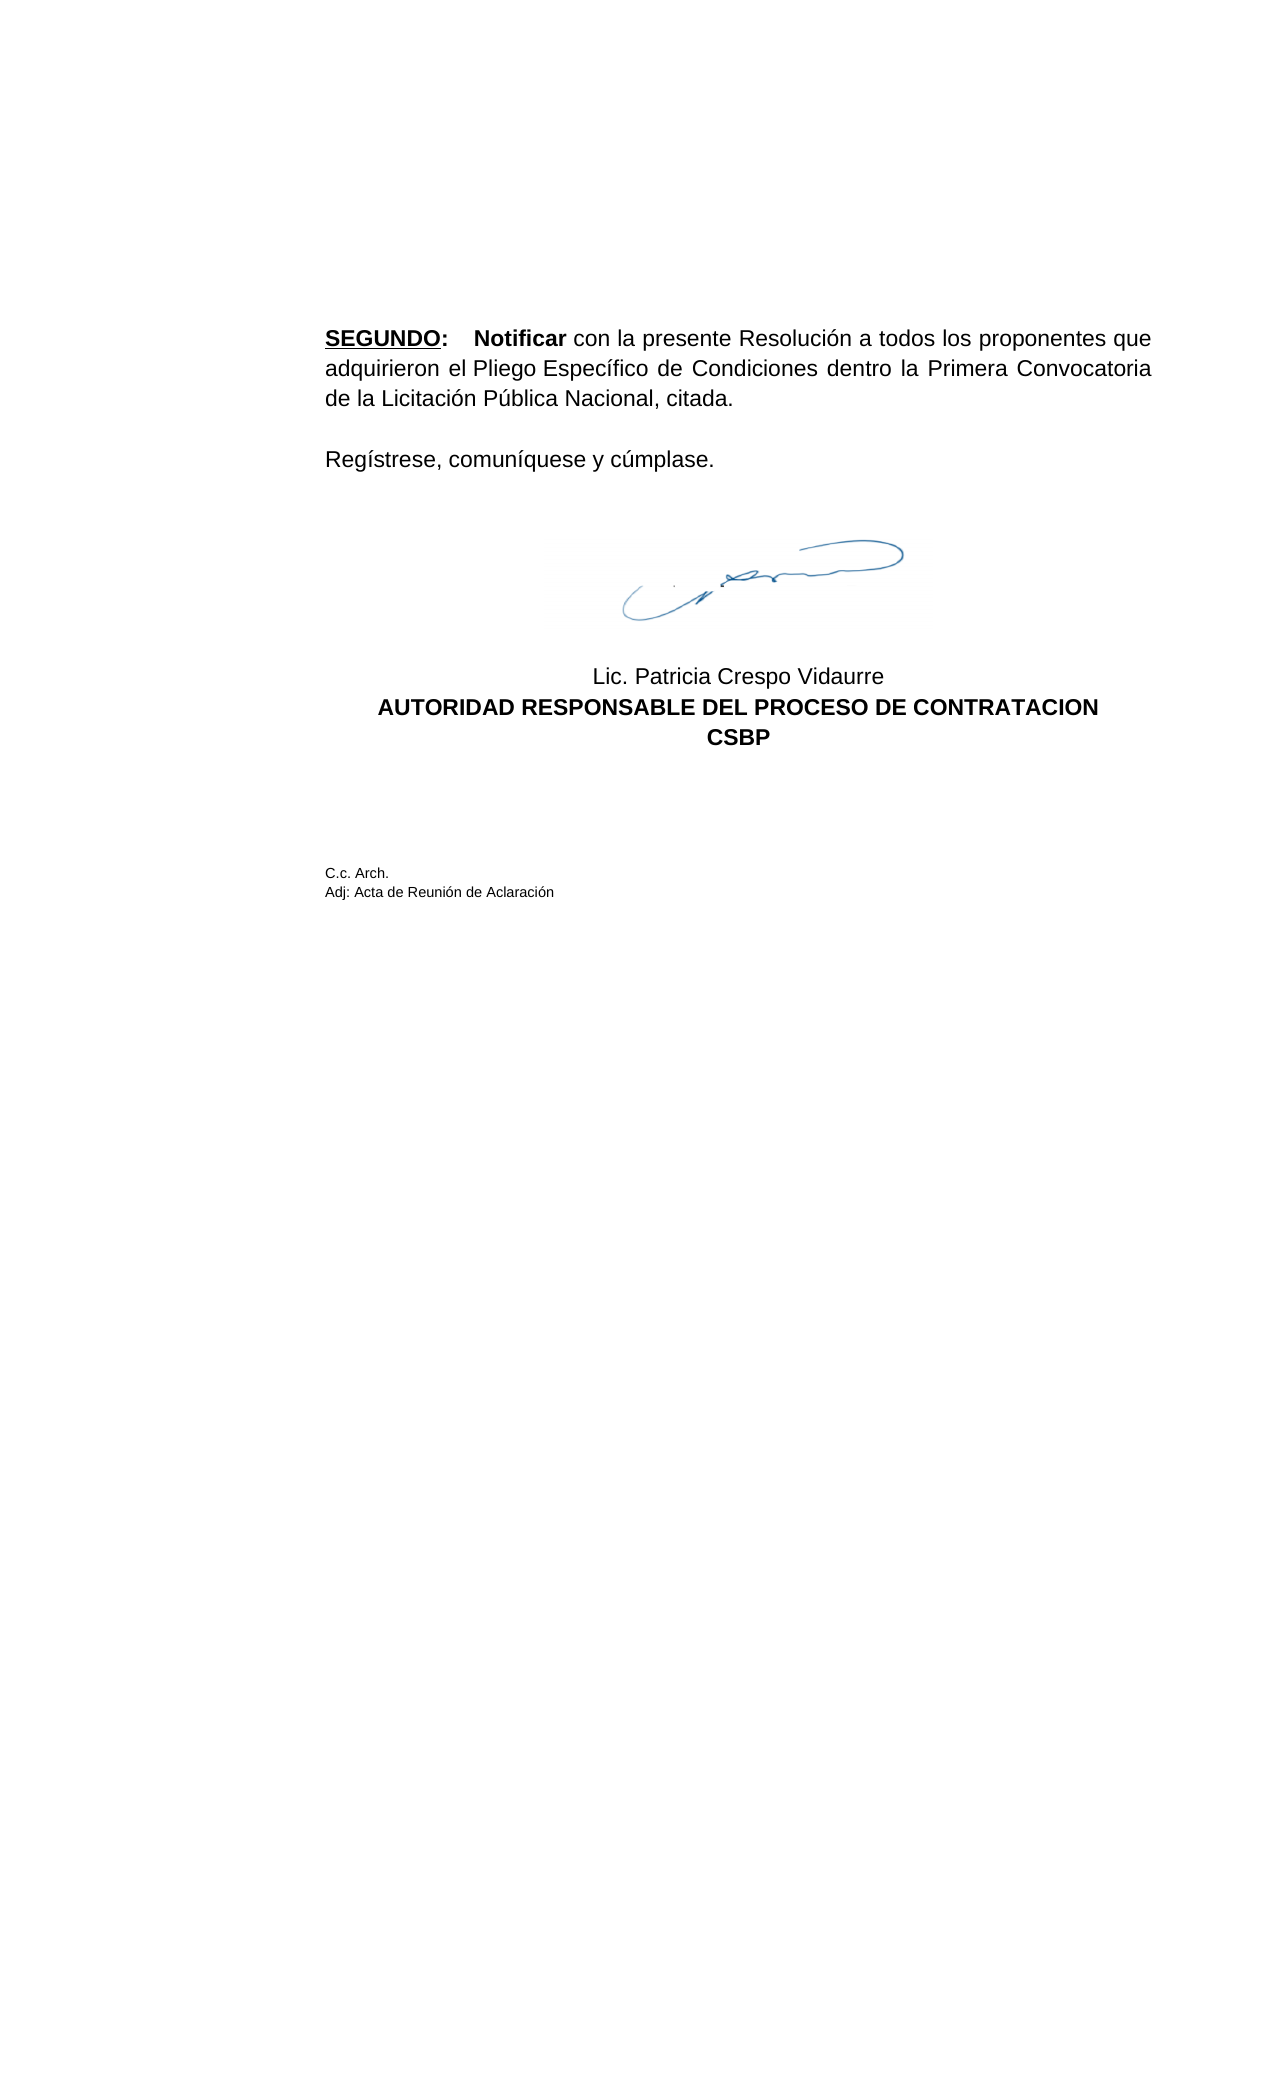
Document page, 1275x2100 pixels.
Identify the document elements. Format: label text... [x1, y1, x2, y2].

text C.c. Arch. [325, 865, 1152, 882]
text CSBP [325, 724, 1152, 750]
text AUTORIDAD RESPONSABLE DEL PROCESO DE CONTRATACION [325, 693, 1152, 720]
text Lic. Patricia Crespo Vidaurre [325, 663, 1152, 689]
text Regístrese, comuníquese y cúmplase. [325, 446, 1152, 472]
text Adj: Acta de Reunión de Aclaración [325, 884, 1152, 901]
text SEGUNDO: Notificar con la presente Resolución a todos los proponentes que adquirieron el Pliego Específico de Condiciones dentro la Primera Convocatoria de la Licitación Pública Nacional, citada. [325, 325, 1152, 412]
